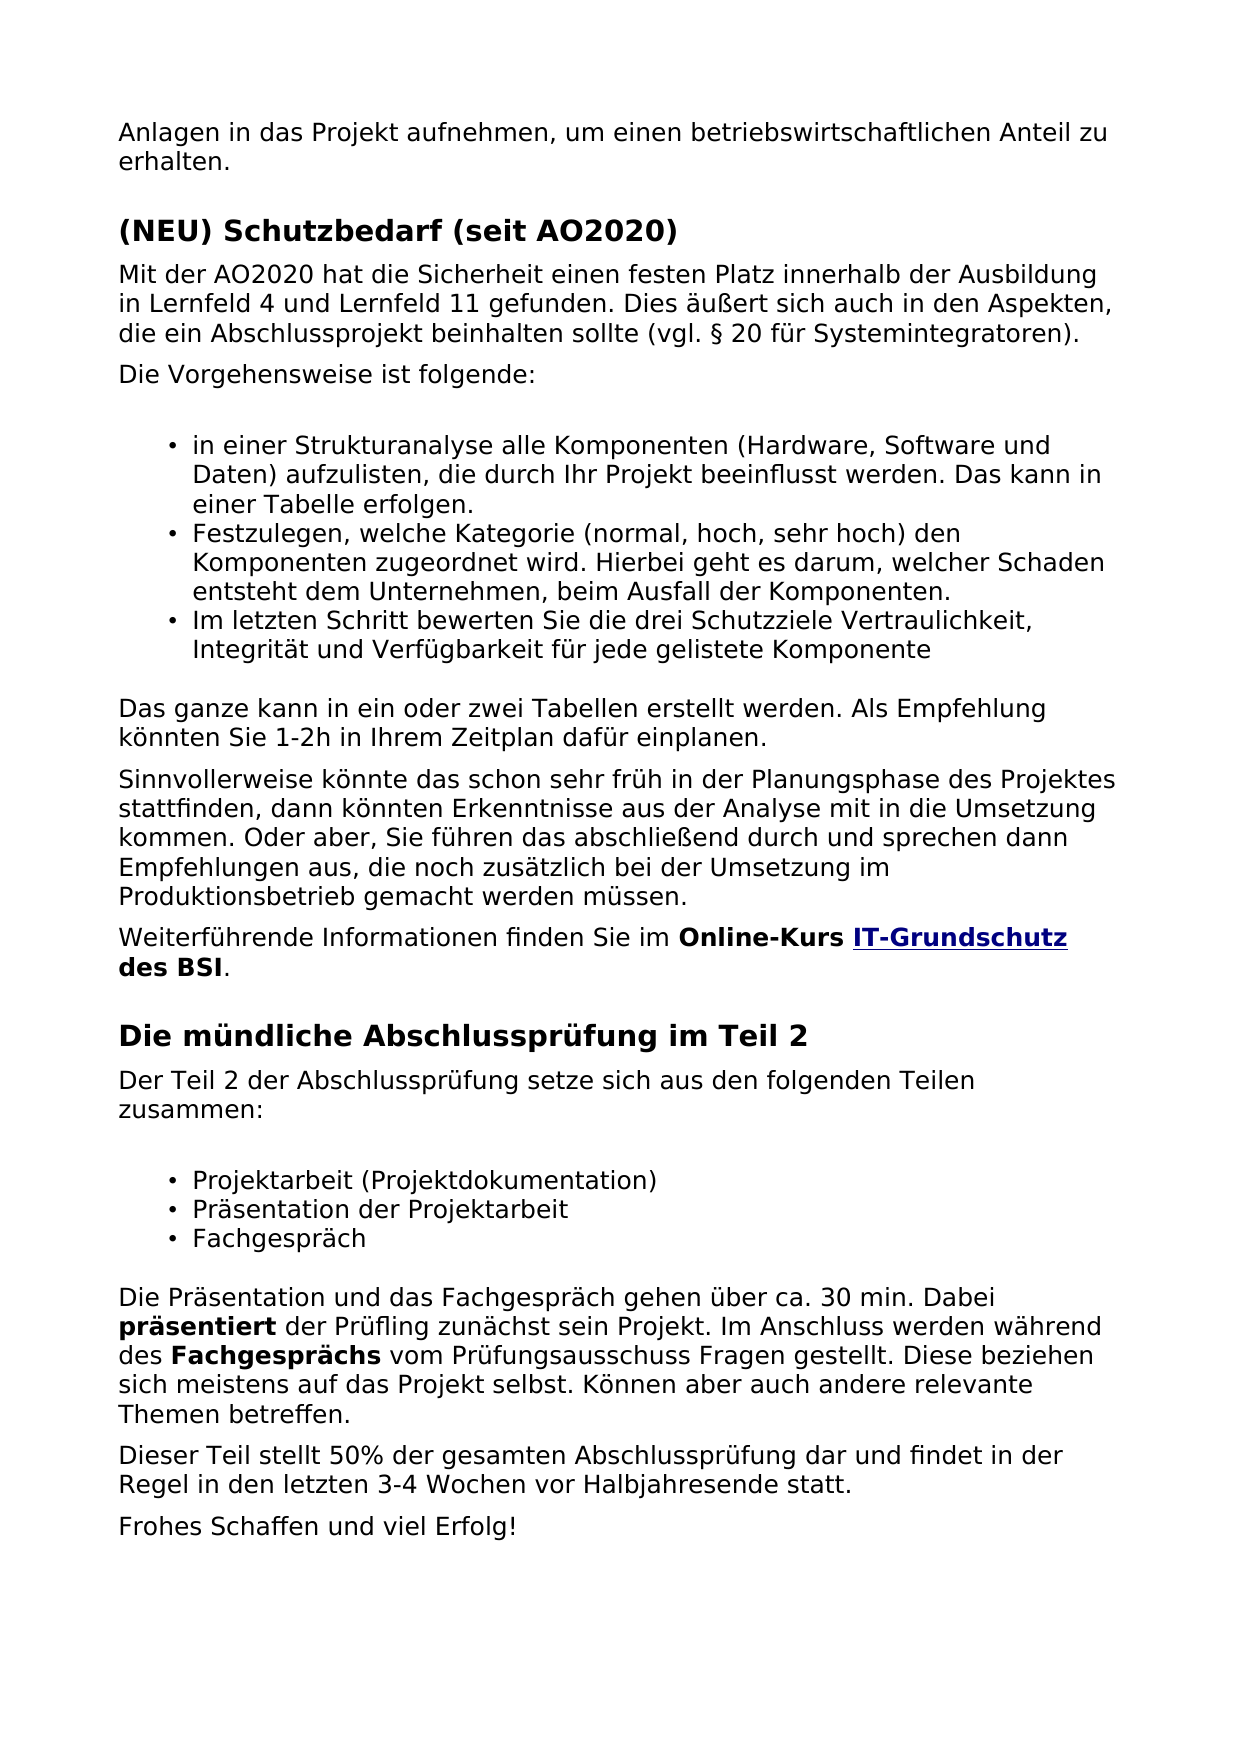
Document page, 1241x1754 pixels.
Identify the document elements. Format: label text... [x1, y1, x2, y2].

text Der Teil 2 der Abschlussprüfung setze sich aus den folgenden Teilen zusammen: [118, 1066, 1122, 1124]
text Die Präsentation und das Fachgespräch gehen über ca. 30 min. Dabei präsentiert der Prüfling zunächst sein Projekt. Im Anschluss werden während des Fachgesprächs vom Prüfungsausschuss Fragen gestellt. Diese beziehen sich meistens auf das Projekt selbst. Können aber auch andere relevante Themen betreffen. [118, 1283, 1122, 1429]
list Im letzten Schritt bewerten Sie die drei Schutzziele Vertraulichkeit, Integrität und Verfügbarkeit für jede gelistete Komponente [177, 607, 1122, 665]
text Anlagen in das Projekt aufnehmen, um einen betriebswirtschaftlichen Anteil zu erhalten. [118, 118, 1122, 176]
list in einer Strukturanalyse alle Komponenten (Hardware, Software und Daten) aufzulisten, die durch Ihr Projekt beeinflusst werden. Das kann in einer Tabelle erfolgen. [177, 432, 1122, 519]
text Mit der AO2020 hat die Sicherheit einen festen Platz innerhalb der Ausbildung in Lernfeld 4 und Lernfeld 11 gefunden. Dies äußert sich auch in den Aspekten, die ein Abschlussprojekt beinhalten sollte (vgl. § 20 für Systemintegratoren). [118, 260, 1122, 348]
list Fachgespräch [177, 1224, 1122, 1254]
list Projektarbeit (Projektdokumentation) [177, 1166, 1122, 1195]
text Frohes Schaffen und viel Erfolg! [118, 1512, 1122, 1541]
subtitle (NEU) Schutzbedarf (seit AO2020) [118, 214, 1122, 248]
text Das ganze kann in ein oder zwei Tabellen erstellt werden. Als Empfehlung könnten Sie 1-2h in Ihrem Zeitplan dafür einplanen. [118, 694, 1122, 753]
text Sinnvollerweise könnte das schon sehr früh in der Planungsphase des Projektes stattfinden, dann könnten Erkenntnisse aus der Analyse mit in die Umsetzung kommen. Oder aber, Sie führen das abschließend durch und sprechen dann Empfehlungen aus, die noch zusätzlich bei der Umsetzung im Produktionsbetrieb gemacht werden müssen. [118, 765, 1122, 911]
text Die Vorgehensweise ist folgende: [118, 360, 1122, 389]
subtitle Die mündliche Abschlussprüfung im Teil 2 [118, 1019, 1122, 1053]
list Festzulegen, welche Kategorie (normal, hoch, sehr hoch) den Komponenten zugeordnet wird. Hierbei geht es darum, welcher Schaden entsteht dem Unternehmen, beim Ausfall der Komponenten. [177, 519, 1122, 607]
list Präsentation der Projektarbeit [177, 1195, 1122, 1224]
text Weiterführende Informationen finden Sie im Online-Kurs IT-Grundschutz des BSI. [118, 923, 1122, 982]
text Dieser Teil stellt 50% der gesamten Abschlussprüfung dar und findet in der Regel in den letzten 3-4 Wochen vor Halbjahresende statt. [118, 1441, 1122, 1500]
